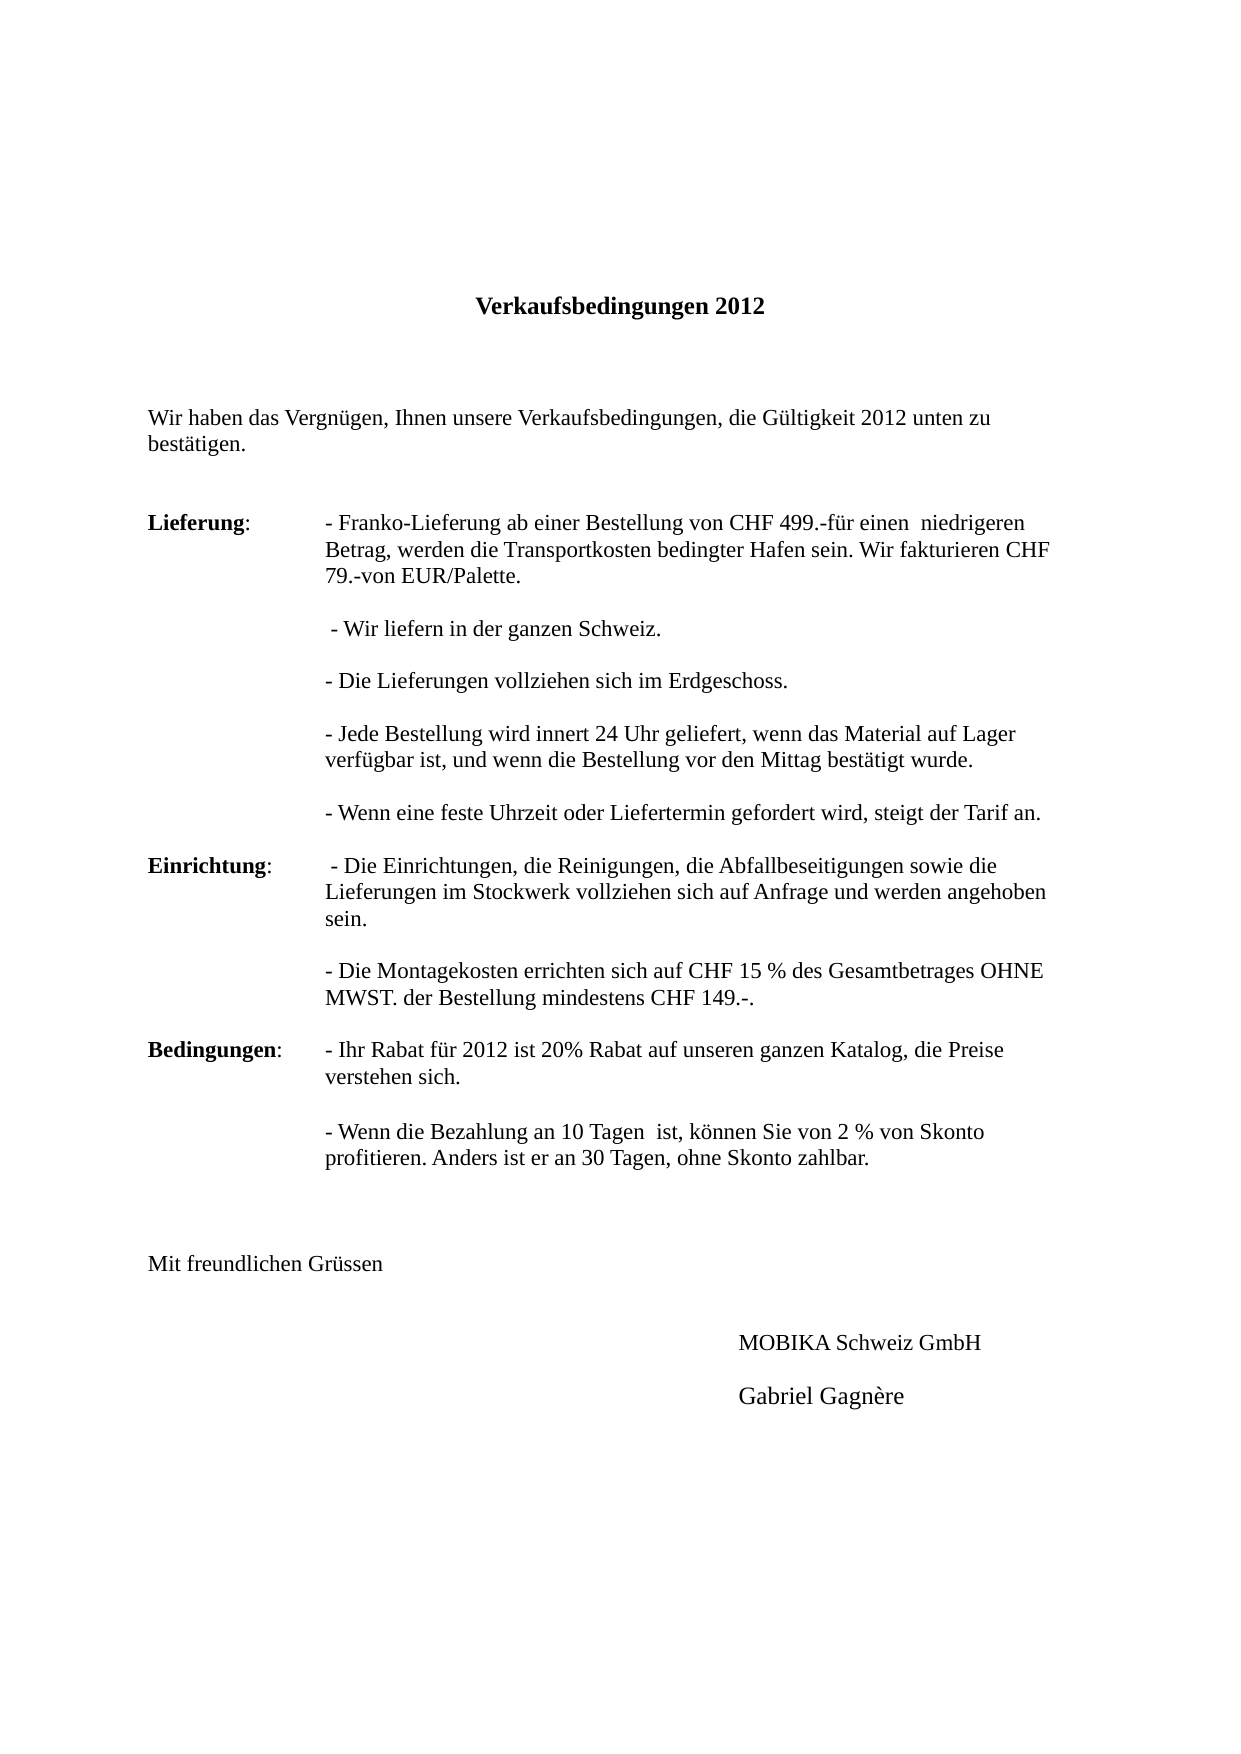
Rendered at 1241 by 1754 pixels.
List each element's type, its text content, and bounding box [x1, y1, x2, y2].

text Wir haben das Vergnügen, Ihnen unsere Verkaufsbedingungen, die Gültigkeit 2012 unten zu bestätigen. [148, 404, 1093, 457]
text Bedingungen: - Ihr Rabat für 2012 ist 20% Rabat auf unseren ganzen Katalog, die Preise verstehen sich. [148, 1036, 1093, 1089]
text - Wir liefern in der ganzen Schweiz. [148, 615, 1093, 641]
text - Wenn eine feste Uhrzeit oder Liefertermin gefordert wird, steigt der Tarif an. [221, 799, 1093, 826]
text Lieferung: - Franko-Lieferung ab einer Bestellung von CHF 499.-für einen niedrigeren Betrag, werden die Transportkosten bedingter Hafen sein. Wir fakturieren CHF 79.-von EUR/Palette. [148, 509, 1093, 588]
text Verkaufsbedingungen 2012 [148, 291, 1093, 320]
text Mit freundlichen Grüssen [148, 1250, 1093, 1276]
text - Jede Bestellung wird innert 24 Uhr geliefert, wenn das Material auf Lager verfügbar ist, und wenn die Bestellung vor den Mittag bestätigt wurde. [251, 720, 1093, 773]
text - Wenn die Bezahlung an 10 Tagen ist, können Sie von 2 % von Skonto profitieren. Anders ist er an 30 Tagen, ohne Skonto zahlbar. [148, 1118, 1093, 1171]
text - Die Lieferungen vollziehen sich im Erdgeschoss. [148, 667, 1093, 694]
text MOBIKA Schweiz GmbH [148, 1329, 1093, 1355]
text Einrichtung: - Die Einrichtungen, die Reinigungen, die Abfallbeseitigungen sowie die Lieferungen im Stockwerk vollziehen sich auf Anfrage und werden angehoben sein. [148, 852, 1093, 931]
text - Die Montagekosten errichten sich auf CHF 15 % des Gesamtbetrages OHNE MWST. der Bestellung mindestens CHF 149.-. [325, 957, 1093, 1010]
text Gabriel Gagnère [148, 1381, 1093, 1410]
